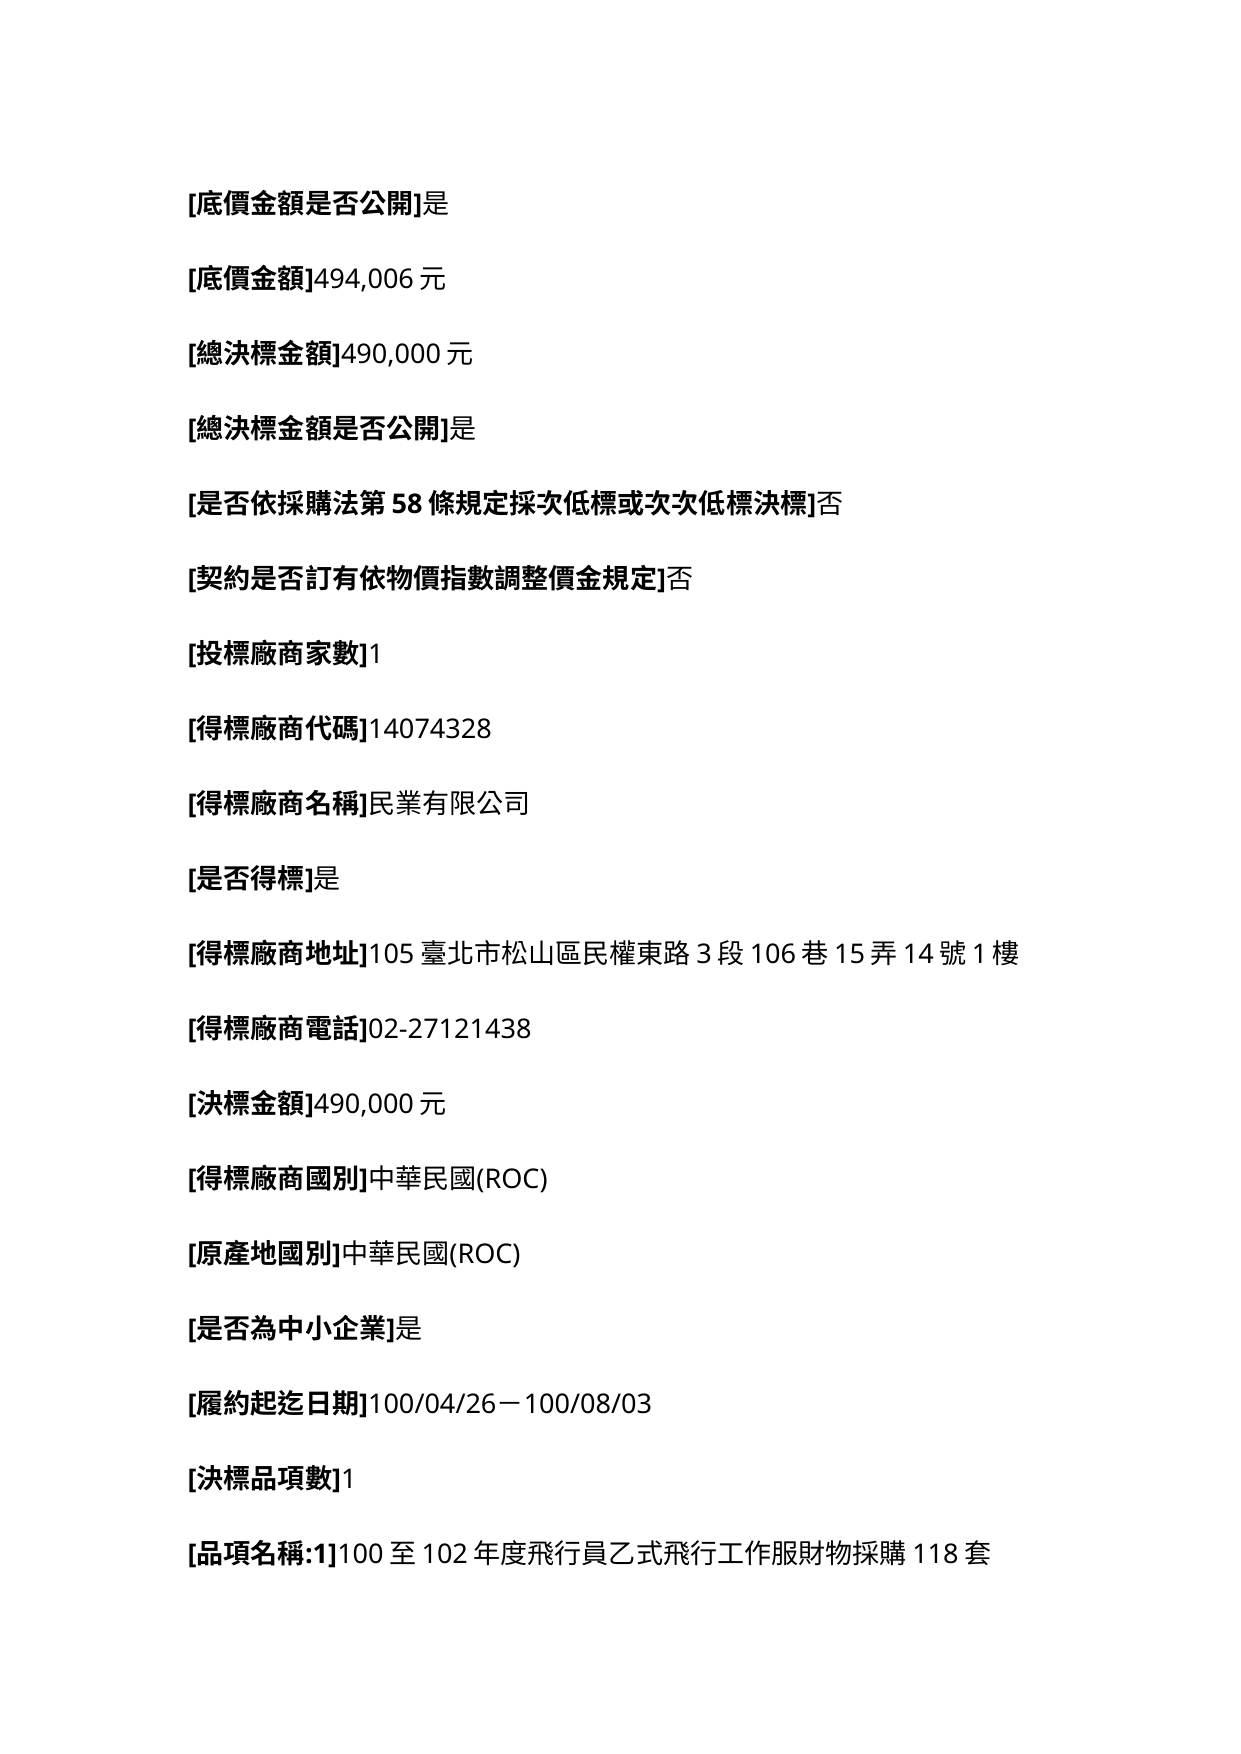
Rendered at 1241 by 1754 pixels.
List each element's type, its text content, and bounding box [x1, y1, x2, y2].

text [底價金額是否公開]是 [底價金額]494,006元 [總決標金額]490,000元 [總決標金額是否公開]是 [是否依採購法第58條規定採次低標或次次低標決標]否 [契約是否訂有依物價指數調整價金規定]否 [投標廠商家數]1 [得標廠商代碼]14074328 [得標廠商名稱]民業有限公司 [是否得標]是 [得標廠商地址]105臺北市松山區民權東路3段106巷15弄14號1樓 [得標廠商電話]02-27121438 [決標金額]490,000元 [得標廠商國別]中華民國(ROC) [原產地國別]中華民國(ROC) [是否為中小企業]是 [履約起迄日期]100/04/26－100/08/03 [決標品項數]1 [品項名稱:1]100至102年度飛行員乙式飛行工作服財物採購118套 [187, 164, 1053, 1589]
